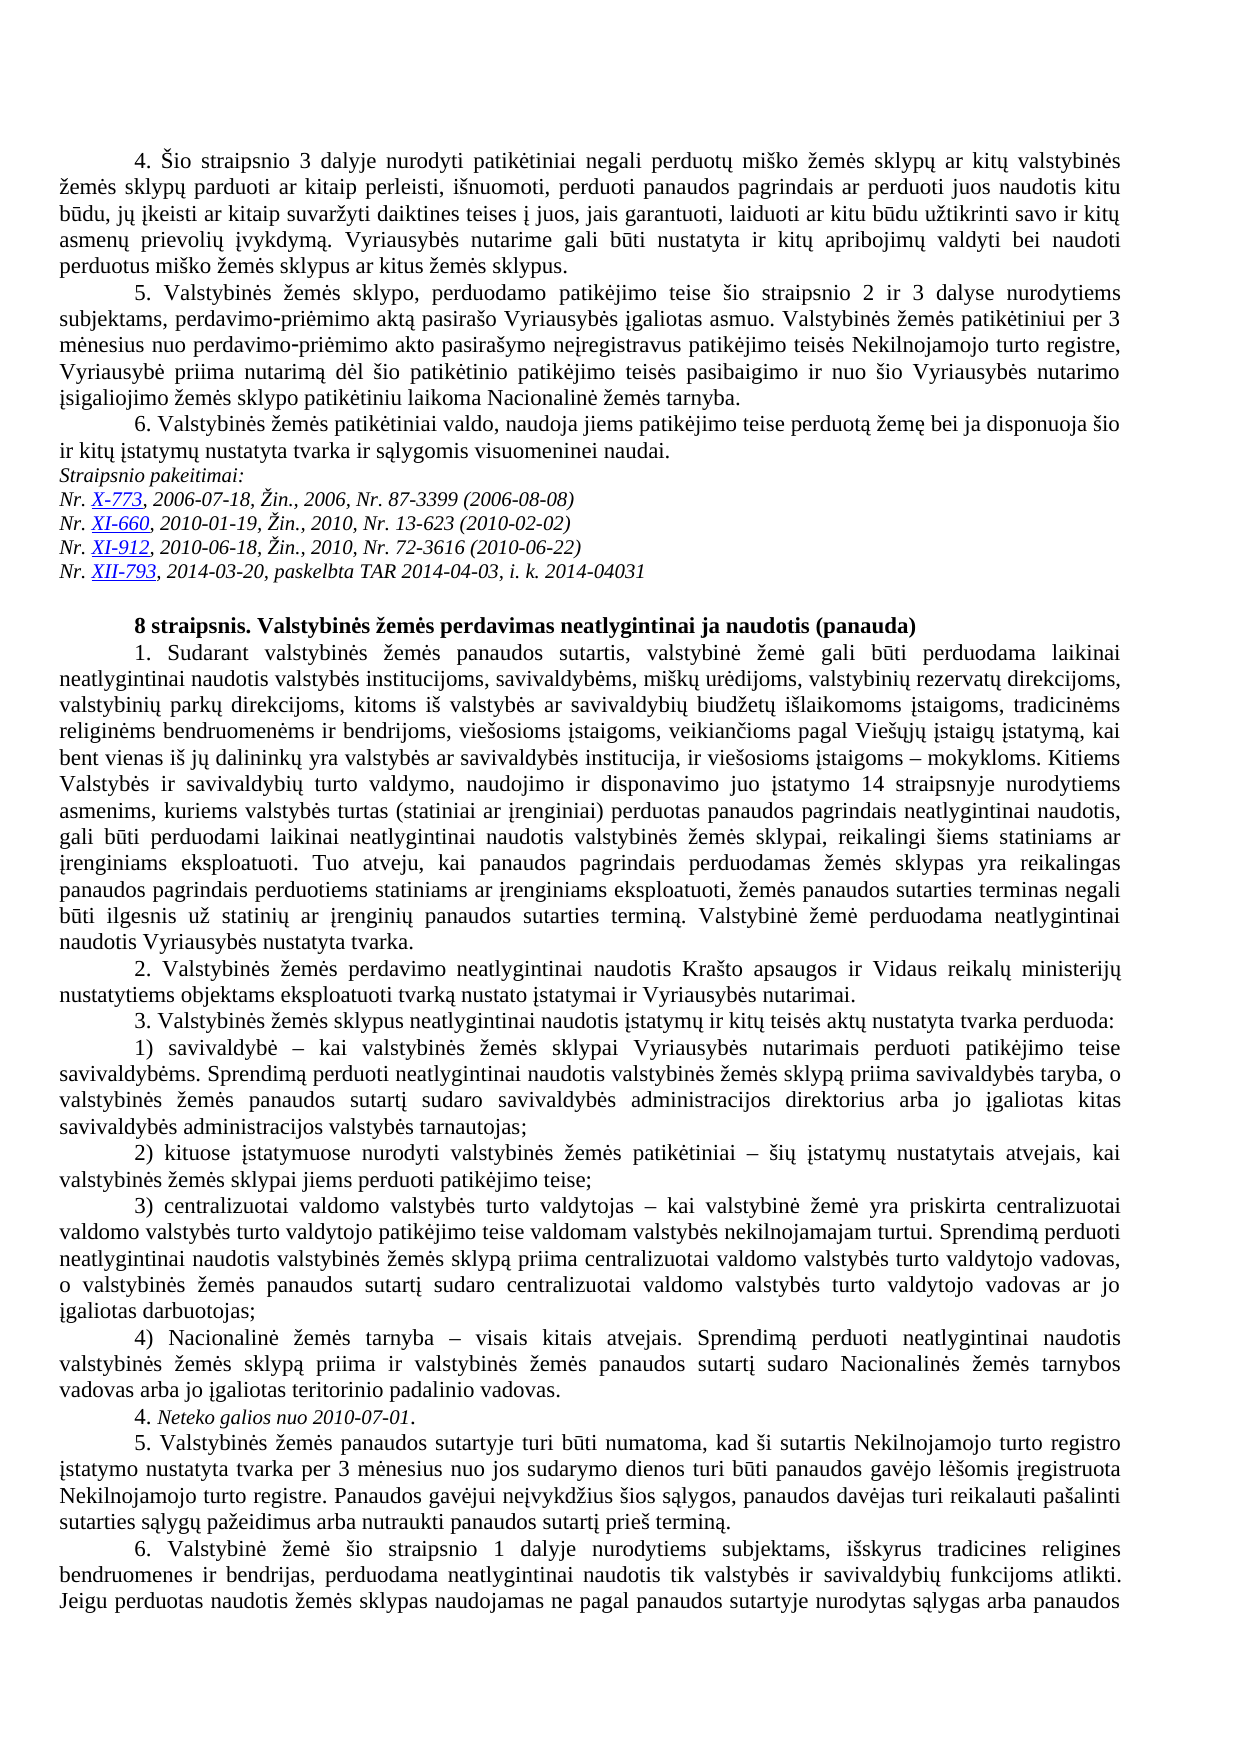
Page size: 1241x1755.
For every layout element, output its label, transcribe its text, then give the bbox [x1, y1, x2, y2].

text Nr. XII-793, 2014-03-20, paskelbta TAR 2014-04-03, i. k. 2014-04031 [59, 559, 1122, 583]
text Nr. X-773, 2006-07-18, Žin., 2006, Nr. 87-3399 (2006-08-08) [59, 487, 1122, 511]
text 5. Valstybinės žemės sklypo, perduodamo patikėjimo teise šio straipsnio 2 ir 3 dalyse nurodytiems subjektams, perdavimopriėmimo aktą pasirašo Vyriausybės įgaliotas asmuo. Valstybinės žemės patikėtiniui per 3 mėnesius nuo perdavimopriėmimo akto pasirašymo neįregistravus patikėjimo teisės Nekilnojamojo turto registre, Vyriausybė priima nutarimą dėl šio patikėtinio patikėjimo teisės pasibaigimo ir nuo šio Vyriausybės nutarimo įsigaliojimo žemės sklypo patikėtiniu laikoma Nacionalinė žemės tarnyba. [59, 279, 1122, 410]
text Nr. XI-660, 2010-01-19, Žin., 2010, Nr. 13-623 (2010-02-02) [59, 511, 1122, 535]
text 4. Šio straipsnio 3 dalyje nurodyti patikėtiniai negali perduotų miško žemės sklypų ar kitų valstybinės žemės sklypų parduoti ar kitaip perleisti, išnuomoti, perduoti panaudos pagrindais ar perduoti juos naudotis kitu būdu, jų įkeisti ar kitaip suvaržyti daiktines teises į juos, jais garantuoti, laiduoti ar kitu būdu užtikrinti savo ir kitų asmenų prievolių įvykdymą. Vyriausybės nutarime gali būti nustatyta ir kitų apribojimų valdyti bei naudoti perduotus miško žemės sklypus ar kitus žemės sklypus. [59, 147, 1122, 279]
text 6. Valstybinė žemė šio straipsnio 1 dalyje nurodytiems subjektams, išskyrus tradicines religines bendruomenes ir bendrijas, perduodama neatlygintinai naudotis tik valstybės ir savivaldybių funkcijoms atlikti. Jeigu perduotas naudotis žemės sklypas naudojamas ne pagal panaudos sutartyje nurodytas sąlygas arba panaudos [59, 1534, 1122, 1614]
text Nr. XI-912, 2010-06-18, Žin., 2010, Nr. 72-3616 (2010-06-22) [59, 535, 1122, 559]
text 1. Sudarant valstybinės žemės panaudos sutartis, valstybinė žemė gali būti perduodama laikinai neatlygintinai naudotis valstybės institucijoms, savivaldybėms, miškų urėdijoms, valstybinių rezervatų direkcijoms, valstybinių parkų direkcijoms, kitoms iš valstybės ar savivaldybių biudžetų išlaikomoms įstaigoms, tradicinėms religinėms bendruomenėms ir bendrijoms, viešosioms įstaigoms, veikiančioms pagal Viešųjų įstaigų įstatymą, kai bent vienas iš jų dalininkų yra valstybės ar savivaldybės institucija, ir viešosioms įstaigoms – mokykloms. Kitiems Valstybės ir savivaldybių turto valdymo, naudojimo ir disponavimo juo įstatymo 14 straipsnyje nurodytiems asmenims, kuriems valstybės turtas (statiniai ar įrenginiai) perduotas panaudos pagrindais neatlygintinai naudotis, gali būti perduodami laikinai neatlygintinai naudotis valstybinės žemės sklypai, reikalingi šiems statiniams ar įrenginiams eksploatuoti. Tuo atveju, kai panaudos pagrindais perduodamas žemės sklypas yra reikalingas panaudos pagrindais perduotiems statiniams ar įrenginiams eksploatuoti, žemės panaudos sutarties terminas negali būti ilgesnis už statinių ar įrenginių panaudos sutarties terminą. Valstybinė žemė perduodama neatlygintinai naudotis Vyriausybės nustatyta tvarka. [59, 638, 1122, 955]
text 3) centralizuotai valdomo valstybės turto valdytojas – kai valstybinė žemė yra priskirta centralizuotai valdomo valstybės turto valdytojo patikėjimo teise valdomam valstybės nekilnojamajam turtui. Sprendimą perduoti neatlygintinai naudotis valstybinės žemės sklypą priima centralizuotai valdomo valstybės turto valdytojo vadovas, o valstybinės žemės panaudos sutartį sudaro centralizuotai valdomo valstybės turto valdytojo vadovas ar jo įgaliotas darbuotojas; [59, 1192, 1122, 1324]
text 5. Valstybinės žemės panaudos sutartyje turi būti numatoma, kad ši sutartis Nekilnojamojo turto registro įstatymo nustatyta tvarka per 3 mėnesius nuo jos sudarymo dienos turi būti panaudos gavėjo lėšomis įregistruota Nekilnojamojo turto registre. Panaudos gavėjui neįvykdžius šios sąlygos, panaudos davėjas turi reikalauti pašalinti sutarties sąlygų pažeidimus arba nutraukti panaudos sutartį prieš terminą. [59, 1429, 1122, 1534]
text 6. Valstybinės žemės patikėtiniai valdo, naudoja jiems patikėjimo teise perduotą žemę bei ja disponuoja šio ir kitų įstatymų nustatyta tvarka ir sąlygomis visuomeninei naudai. [59, 410, 1122, 463]
text Straipsnio pakeitimai: [59, 463, 1122, 487]
text 8 straipsnis. Valstybinės žemės perdavimas neatlygintinai ja naudotis (panauda) [134, 612, 1122, 638]
text 4) Nacionalinė žemės tarnyba – visais kitais atvejais. Sprendimą perduoti neatlygintinai naudotis valstybinės žemės sklypą priima ir valstybinės žemės panaudos sutartį sudaro Nacionalinės žemės tarnybos vadovas arba jo įgaliotas teritorinio padalinio vadovas. [59, 1324, 1122, 1403]
text 2) kituose įstatymuose nurodyti valstybinės žemės patikėtiniai – šių įstatymų nustatytais atvejais, kai valstybinės žemės sklypai jiems perduoti patikėjimo teise; [59, 1139, 1122, 1192]
text 2. Valstybinės žemės perdavimo neatlygintinai naudotis Krašto apsaugos ir Vidaus reikalų ministerijų nustatytiems objektams eksploatuoti tvarką nustato įstatymai ir Vyriausybės nutarimai. [59, 955, 1122, 1007]
text 1) savivaldybė – kai valstybinės žemės sklypai Vyriausybės nutarimais perduoti patikėjimo teise savivaldybėms. Sprendimą perduoti neatlygintinai naudotis valstybinės žemės sklypą priima savivaldybės taryba, o valstybinės žemės panaudos sutartį sudaro savivaldybės administracijos direktorius arba jo įgaliotas kitas savivaldybės administracijos valstybės tarnautojas; [59, 1034, 1122, 1139]
text 4. Neteko galios nuo 2010-07-01. [59, 1403, 1122, 1429]
text 3. Valstybinės žemės sklypus neatlygintinai naudotis įstatymų ir kitų teisės aktų nustatyta tvarka perduoda: [59, 1007, 1122, 1034]
